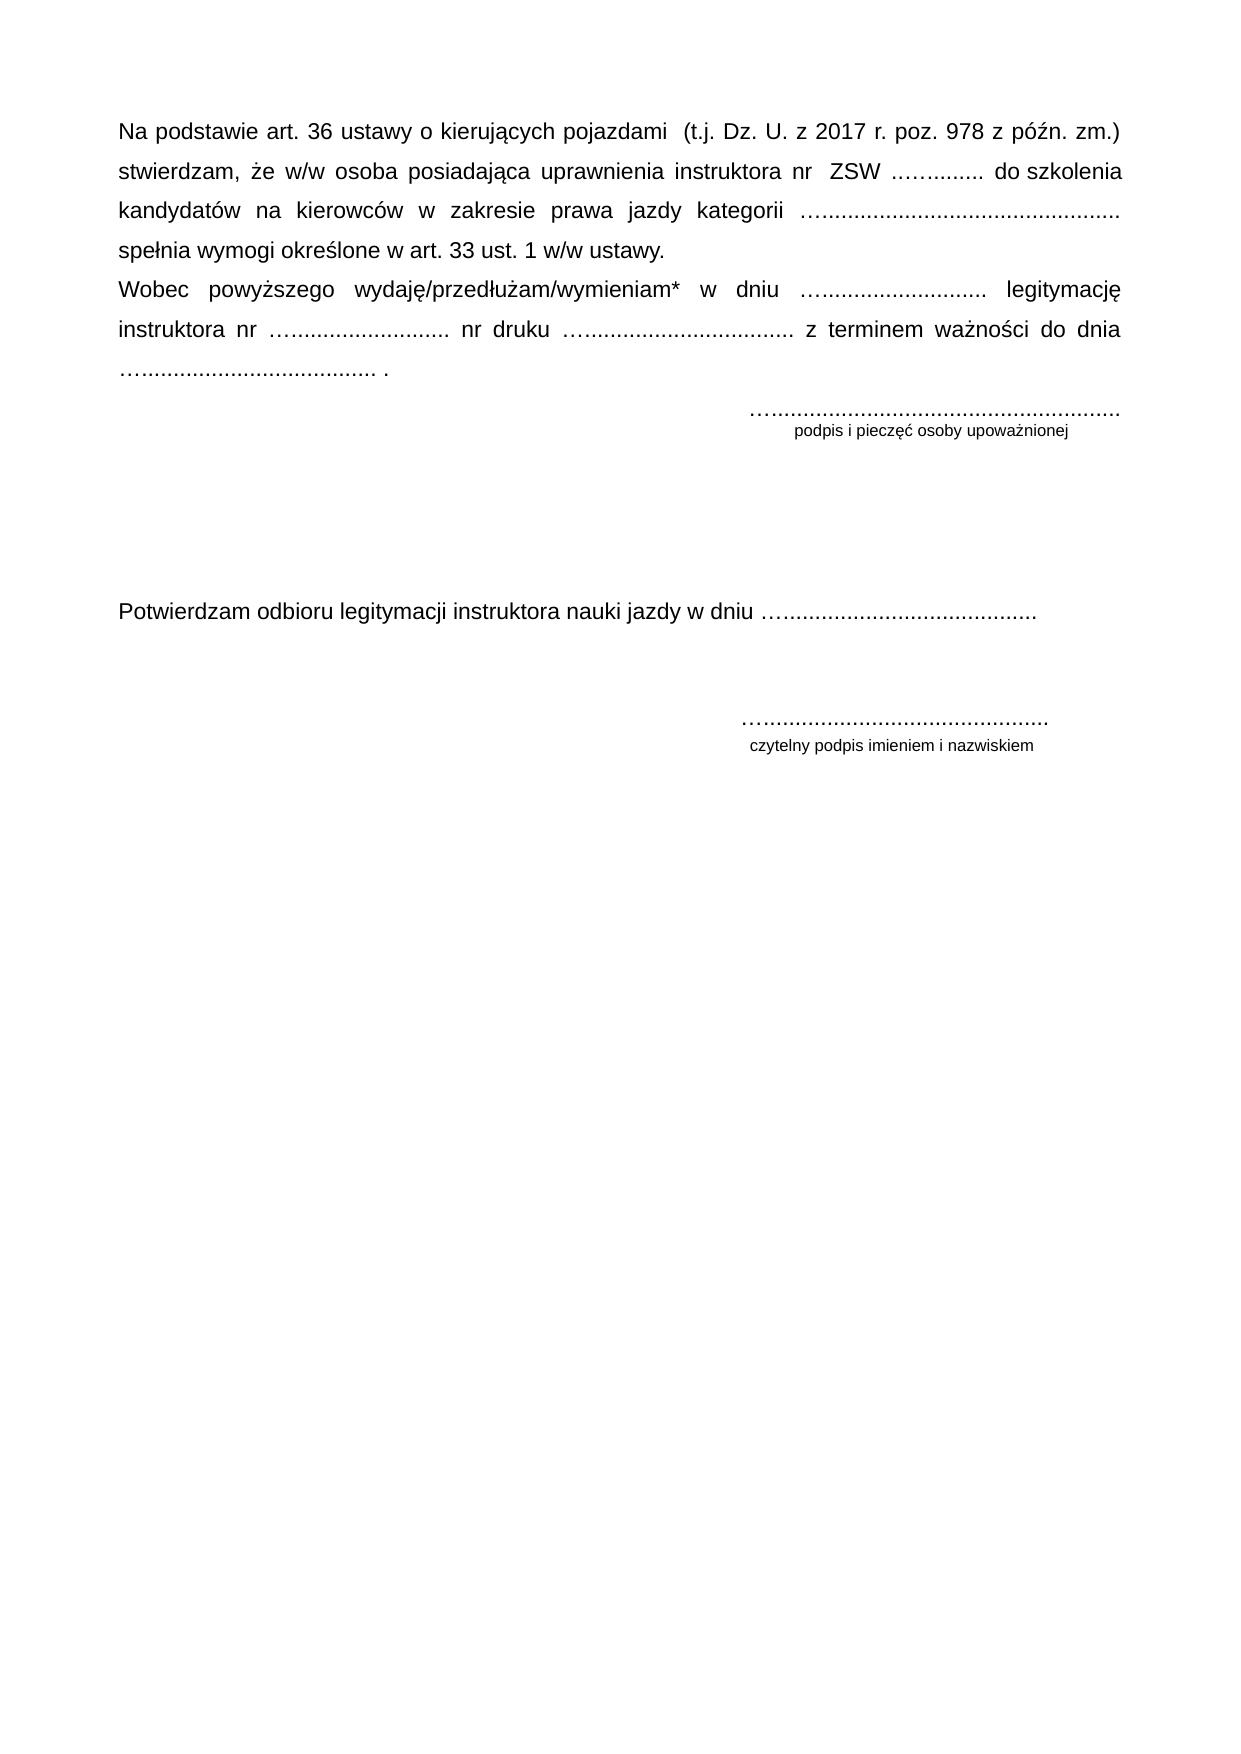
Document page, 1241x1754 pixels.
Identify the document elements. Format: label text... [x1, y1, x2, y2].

text podpis i pieczęć osoby upoważnionej [118, 421, 1122, 440]
text czytelny podpis imieniem i nazwiskiem [118, 730, 1122, 756]
text …....................................................... [118, 394, 1122, 421]
text Wobec powyższego wydaję/przedłużam/wymieniam* w dniu ….......................... legitymację instruktora nr …......................... nr druku …................................. z terminem ważności do dnia …..................................... . [118, 276, 1122, 381]
text …............................................. [118, 703, 1122, 730]
text Potwierdzam odbioru legitymacji instruktora nauki jazdy w dniu …........................................ [118, 598, 1122, 624]
text Na podstawie art. 36 ustawy o kierujących pojazdami (t.j. Dz. U. z 2017 r. poz. 978 z późn. zm.) stwierdzam, że w/w osoba posiadająca uprawnienia instruktora nr ZSW ..…......... do szkolenia kandydatów na kierowców w zakresie prawa jazdy kategorii …............................................... spełnia wymogi określone w art. 33 ust. 1 w/w ustawy. [118, 118, 1122, 263]
